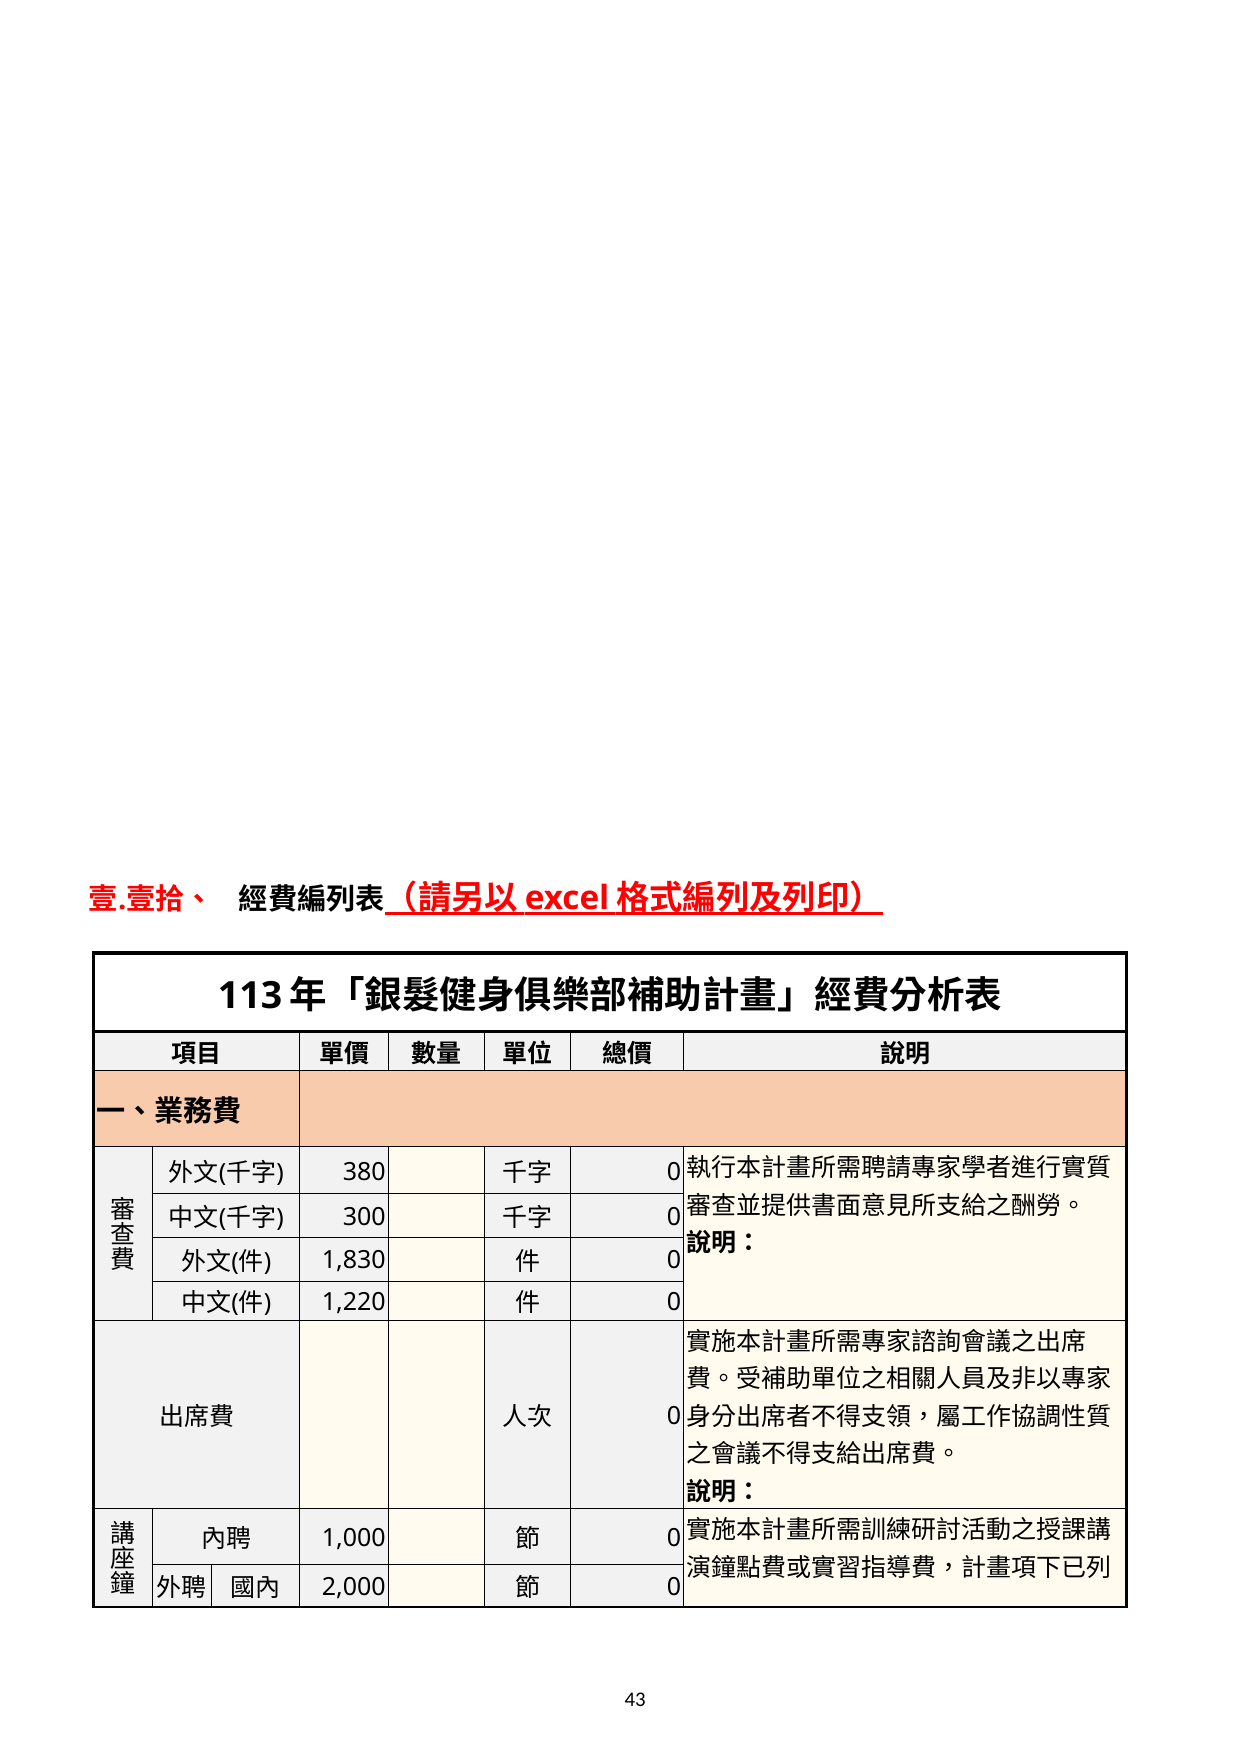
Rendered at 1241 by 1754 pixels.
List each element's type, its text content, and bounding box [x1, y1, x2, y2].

table_cell 中文(件) [153, 1282, 299, 1320]
table_cell [389, 1238, 484, 1281]
table_cell 講座鐘點費 [95, 1509, 152, 1606]
table_cell 節 [485, 1565, 570, 1606]
table_cell [389, 1282, 484, 1320]
table_cell 一、業務費 [95, 1071, 299, 1146]
table_cell 外聘 [153, 1565, 211, 1606]
table_cell 人次 [485, 1321, 570, 1508]
table_cell 1,220 [300, 1282, 388, 1320]
table_cell 實施本計畫所需專家諮詢會議之出席費。受補助單位之相關人員及非以專家身分出席者不得支領，屬工作協調性質之會議不得支給出席費。 說明： [684, 1321, 1125, 1508]
table_cell [389, 1565, 484, 1606]
table_cell 總價 [571, 1033, 683, 1070]
table_cell 千字 [485, 1147, 570, 1193]
table_header 113年「銀髮健身俱樂部補助計畫」經費分析表 [95, 955, 1125, 1029]
table_cell 2,000 [300, 1565, 388, 1606]
table_cell 單位 [485, 1033, 570, 1070]
table_cell 出席費 [95, 1321, 299, 1508]
table_cell [389, 1321, 484, 1508]
table_cell 0 [571, 1238, 683, 1281]
table_cell 300 [300, 1194, 388, 1237]
table_cell 件 [485, 1238, 570, 1281]
table_cell [300, 1071, 1125, 1146]
table_cell [300, 1321, 388, 1508]
table_cell 內聘 [153, 1509, 299, 1564]
table_cell 千字 [485, 1194, 570, 1237]
table_cell 0 [571, 1509, 683, 1564]
table_cell 單價 [300, 1033, 388, 1070]
table_cell 1,000 [300, 1509, 388, 1564]
table_cell 國內 [212, 1565, 299, 1606]
table_cell 外文(件) [153, 1238, 299, 1281]
table_cell [389, 1147, 484, 1193]
table_cell 項目 [95, 1033, 299, 1070]
table_cell 0 [571, 1565, 683, 1606]
table_cell 執行本計畫所需聘請專家學者進行實質審查並提供書面意見所支給之酬勞。 說明： [684, 1147, 1125, 1320]
table_cell 380 [300, 1147, 388, 1193]
table_cell 節 [485, 1509, 570, 1564]
table_cell 中文(千字) [153, 1194, 299, 1237]
table_cell 0 [571, 1282, 683, 1320]
table_cell 0 [571, 1147, 683, 1193]
table_cell 0 [571, 1321, 683, 1508]
table_cell 件 [485, 1282, 570, 1320]
table_cell 0 [571, 1194, 683, 1237]
list 經費編列表（請另以excel格式編列及列印） [89, 858, 1181, 933]
table_cell 數量 [389, 1033, 484, 1070]
table_cell 實施本計畫所需訓練研討活動之授課講演鐘點費或實習指導費，計畫項下已列 [684, 1509, 1125, 1606]
table_cell 外文(千字) [153, 1147, 299, 1193]
table_cell [389, 1194, 484, 1237]
table_cell [389, 1509, 484, 1564]
table_cell 審查費 [95, 1147, 152, 1320]
table_cell 1,830 [300, 1238, 388, 1281]
table_cell 說明 [684, 1033, 1125, 1070]
